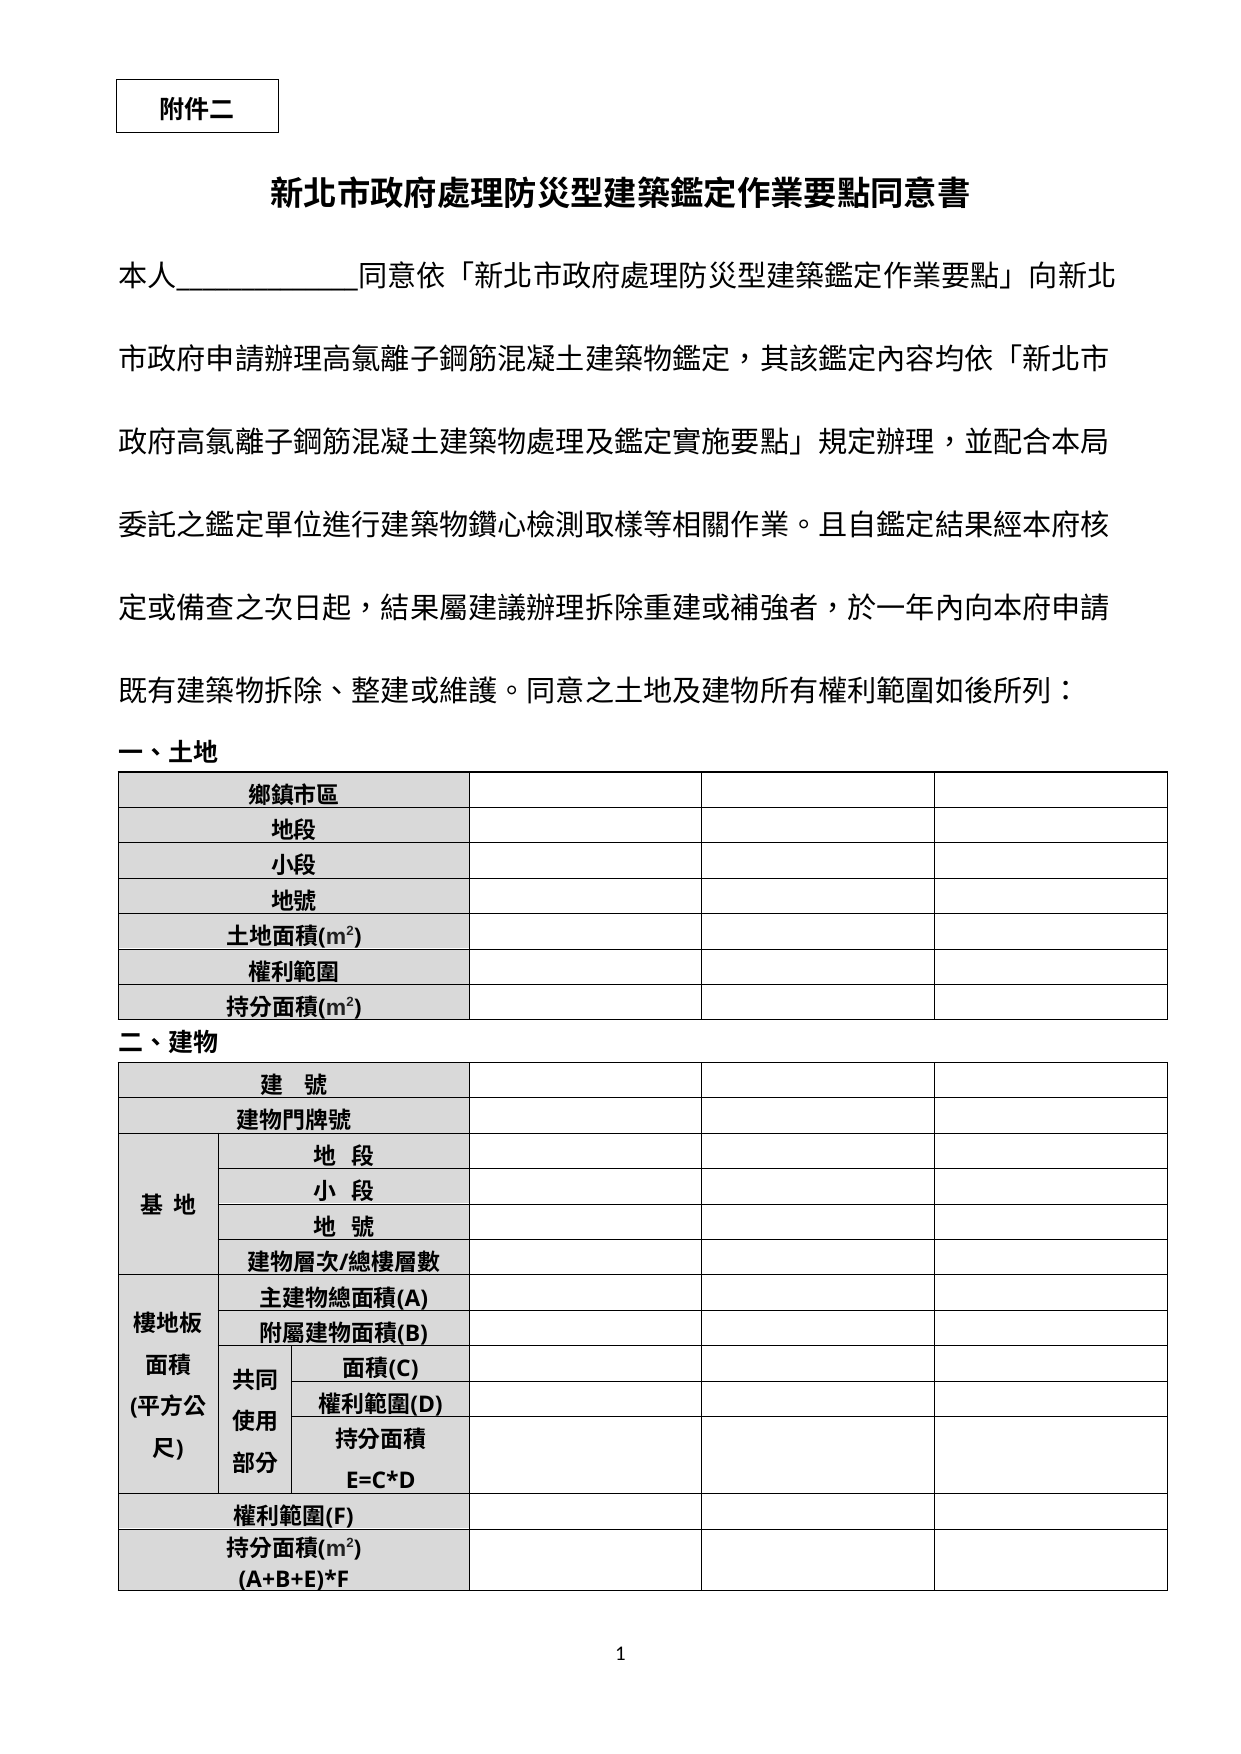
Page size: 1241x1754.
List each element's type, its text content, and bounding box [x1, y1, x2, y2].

table_cell [470, 1098, 701, 1133]
table_cell [935, 879, 1167, 913]
table_cell [935, 1205, 1167, 1239]
table_cell 地 號 [219, 1205, 469, 1239]
table_cell [702, 843, 934, 878]
table_cell [702, 1417, 934, 1493]
table_cell [470, 1346, 701, 1381]
table_cell [935, 843, 1167, 878]
table_cell [702, 879, 934, 913]
table_cell [702, 1134, 934, 1168]
table_cell 共同使用部分 [219, 1346, 291, 1493]
table_cell [935, 1275, 1167, 1310]
table_cell 基 地 [119, 1134, 218, 1274]
table_cell [470, 1205, 701, 1239]
table_cell 小段 [119, 843, 469, 878]
table_cell [470, 1382, 701, 1416]
table_cell [935, 950, 1167, 984]
table_cell [935, 985, 1167, 1019]
table_cell 建物門牌號 [119, 1098, 469, 1133]
table_cell [470, 1311, 701, 1345]
text 一、土地 [118, 730, 1122, 771]
table_header [702, 1063, 934, 1097]
table_cell [702, 1205, 934, 1239]
table_cell [702, 1494, 934, 1528]
table_cell [702, 1530, 934, 1590]
table_cell [470, 1169, 701, 1203]
table_header 鄉鎮市區 [119, 773, 469, 807]
table_cell 附屬建物面積(B) [219, 1311, 469, 1345]
table_cell [935, 914, 1167, 948]
table_cell 權利範圍 [119, 950, 469, 984]
text 新北市政府處理防災型建築鑑定作業要點同意書 [118, 149, 1122, 232]
table_cell 持分面積(m2) (A+B+E)*F [119, 1530, 469, 1590]
table_cell [935, 1169, 1167, 1203]
table_cell [702, 1098, 934, 1133]
table_cell [935, 1098, 1167, 1133]
table_cell [702, 1382, 934, 1416]
table_cell 權利範圍(D) [292, 1382, 469, 1416]
table_cell [935, 808, 1167, 842]
table_cell [470, 1494, 701, 1528]
table_cell [702, 808, 934, 842]
table_cell 面積(C) [292, 1346, 469, 1381]
table_cell [702, 1311, 934, 1345]
table_cell [702, 1275, 934, 1310]
table_cell [935, 1311, 1167, 1345]
table_cell 權利範圍(F) [119, 1494, 469, 1528]
table_cell [470, 1240, 701, 1274]
table_cell [935, 1346, 1167, 1381]
table_cell [702, 1240, 934, 1274]
table_cell 持分面積(m2) [119, 985, 469, 1019]
table_cell 地 段 [219, 1134, 469, 1168]
table_cell [702, 950, 934, 984]
table_cell 小 段 [219, 1169, 469, 1203]
table_cell [702, 985, 934, 1019]
table_cell [470, 1530, 701, 1590]
table_cell [470, 808, 701, 842]
table_cell [935, 1530, 1167, 1590]
table_header [702, 773, 934, 807]
table_cell 主建物總面積(A) [219, 1275, 469, 1310]
table_cell [470, 985, 701, 1019]
table_cell [702, 914, 934, 948]
table_cell 樓地板面積 (平方公尺) [119, 1275, 218, 1493]
table_cell 地段 [119, 808, 469, 842]
table_cell [935, 1494, 1167, 1528]
table_cell 建物層次/總樓層數 [219, 1240, 469, 1274]
table_header [470, 1063, 701, 1097]
table_cell [702, 1169, 934, 1203]
text 二、建物 [118, 1020, 1122, 1062]
table_header [470, 773, 701, 807]
table_cell [702, 1346, 934, 1381]
table_cell [470, 1134, 701, 1168]
text 本人______________同意依「新北市政府處理防災型建築鑑定作業要點」向新北市政府申請辦理高氯離子鋼筋混凝土建築物鑑定，其該鑑定內容均依「新北市政府高氯離子鋼筋混凝土建築物處理及鑑定實施要點」規定辦理，並配合本局委託之鑑定單位進行建築物鑽心檢測取樣等相關作業。且自鑑定結果經本府核定或備查之次日起，結果屬建議辦理拆除重建或補強者，於一年內向本府申請既有建築物拆除、整建或維護。同意之土地及建物所有權利範圍如後所列： [118, 232, 1122, 730]
table_cell 地號 [119, 879, 469, 913]
table_header [935, 773, 1167, 807]
table_cell [935, 1134, 1167, 1168]
table_cell [935, 1417, 1167, 1493]
table_header [935, 1063, 1167, 1097]
table_cell [470, 1417, 701, 1493]
table_cell [935, 1382, 1167, 1416]
table_cell [470, 843, 701, 878]
table_cell 持分面積E=C*D [292, 1417, 469, 1493]
table_cell 土地面積(m2) [119, 914, 469, 948]
table_cell [470, 950, 701, 984]
table_cell [935, 1240, 1167, 1274]
table_header 建 號 [119, 1063, 469, 1097]
table_cell [470, 914, 701, 948]
table_cell [470, 879, 701, 913]
table_cell [470, 1275, 701, 1310]
